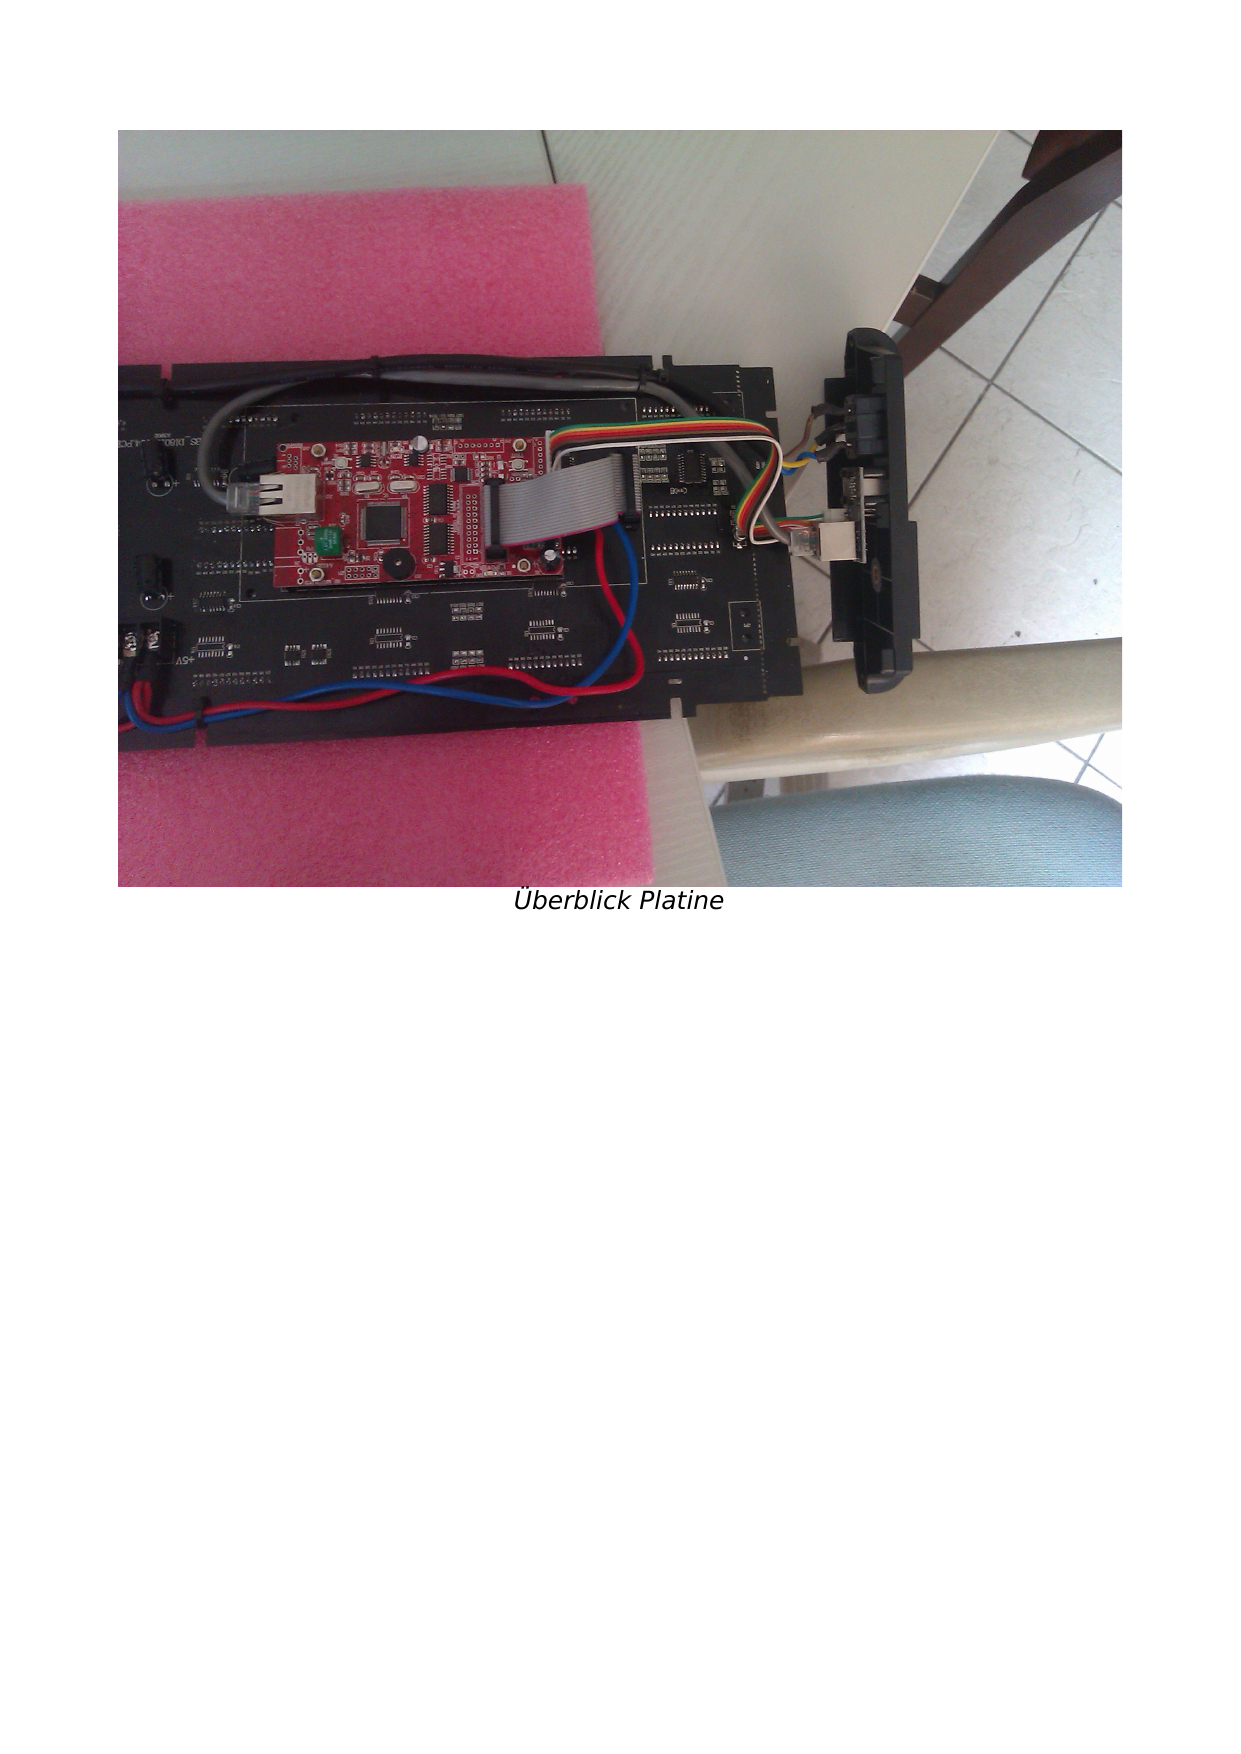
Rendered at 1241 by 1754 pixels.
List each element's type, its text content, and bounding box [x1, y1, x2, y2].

picture [118, 130, 1123, 887]
text Überblick Platine [118, 887, 1122, 916]
